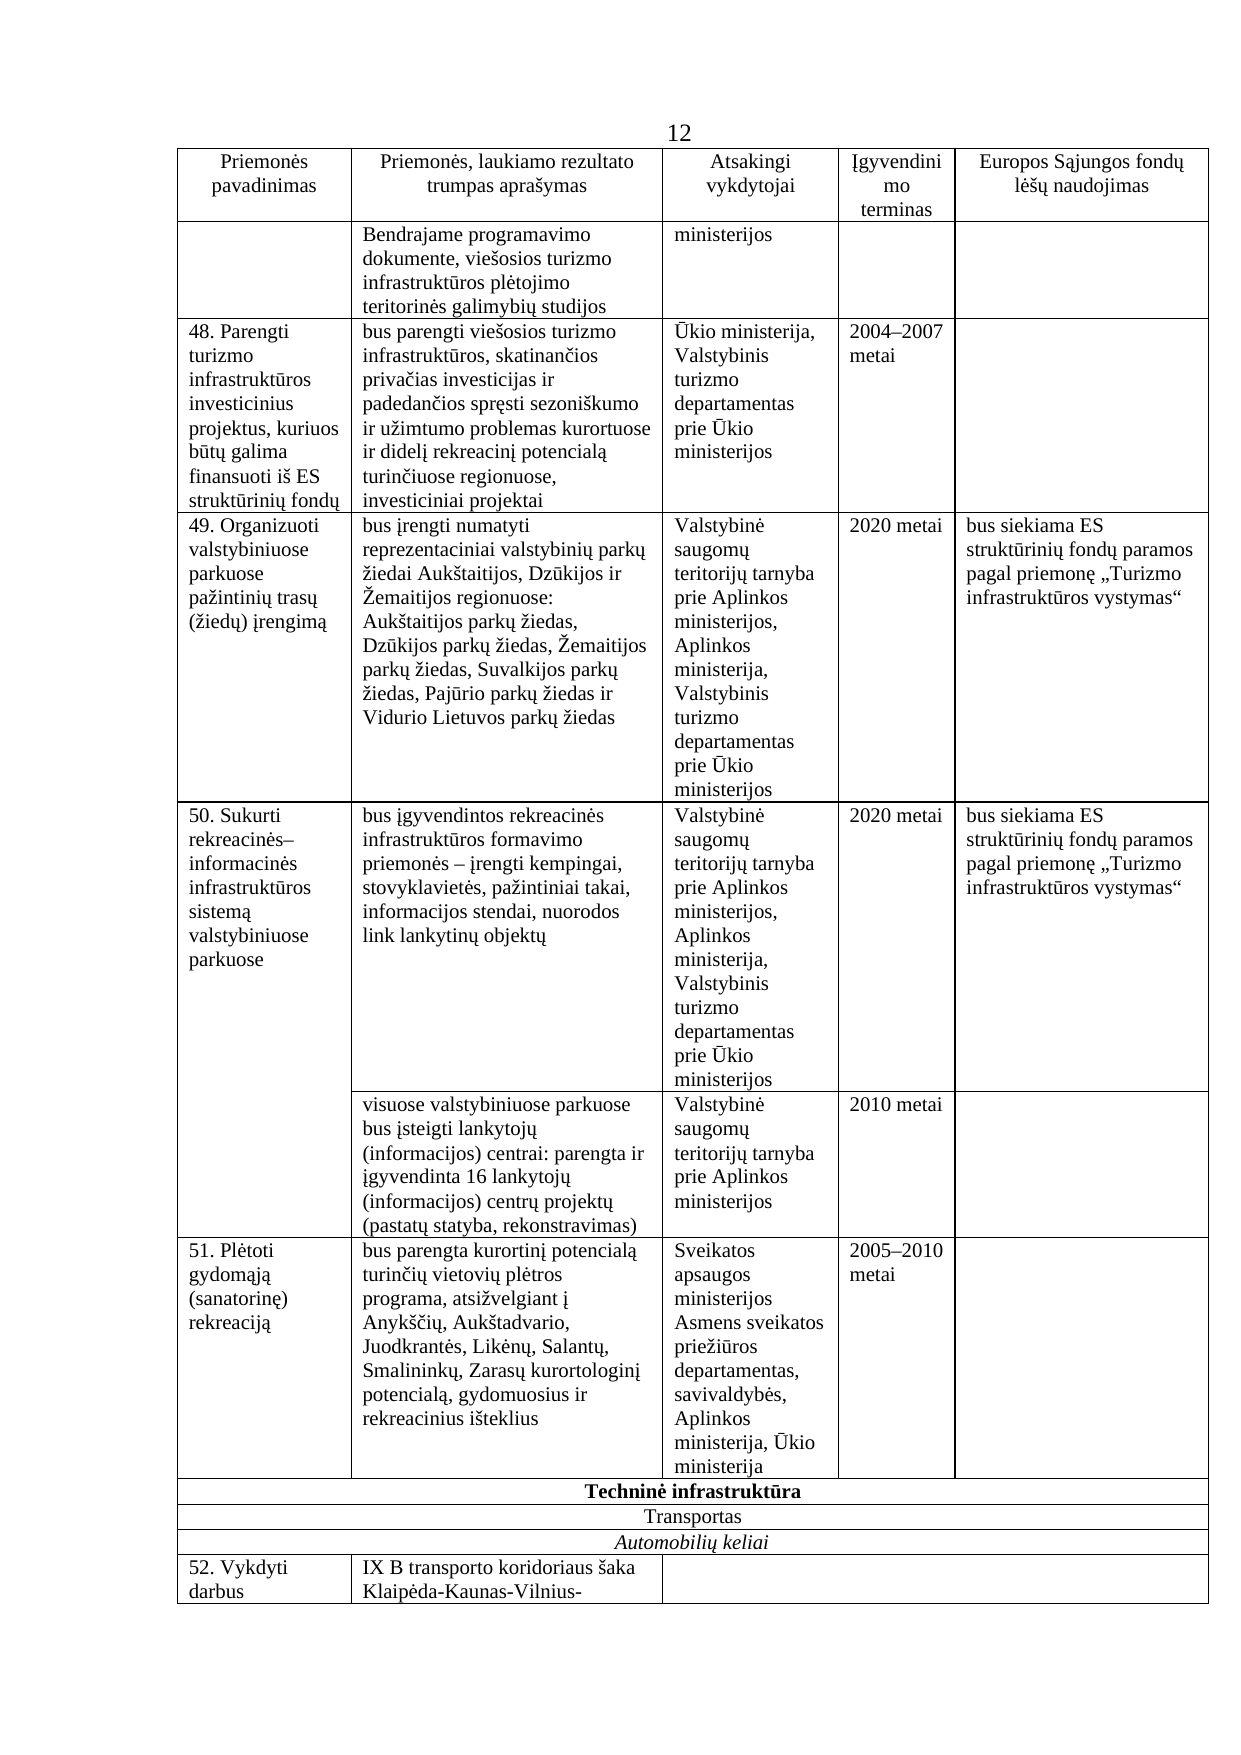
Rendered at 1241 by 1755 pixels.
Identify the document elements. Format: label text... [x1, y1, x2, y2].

table_header Įgyvendinimo terminas [839, 149, 954, 221]
table_cell [956, 222, 1208, 318]
table_cell 2004–2007 metai [839, 319, 954, 512]
table_cell visuose valstybiniuose parkuose bus įsteigti lankytojų (informacijos) centrai: parengta ir įgyvendinta 16 lankytojų (informacijos) centrų projektų (pastatų statyba, rekonstravimas) [352, 1092, 662, 1237]
table_cell [956, 319, 1208, 512]
table_cell Techninė infrastruktūra [178, 1479, 1208, 1503]
table_cell 2020 metai [839, 513, 954, 801]
table_cell Valstybinė saugomų teritorijų tarnyba prie Aplinkos ministerijos, Aplinkos ministerija, Valstybinis turizmo departamentas prie Ūkio ministerijos [663, 513, 838, 801]
table_cell 50. Sukurti rekreacinės–informacinės infrastruktūros sistemą valstybiniuose parkuose [178, 803, 351, 1237]
table_header Priemonės, laukiamo rezultato trumpas aprašymas [352, 149, 662, 221]
table_cell [956, 1238, 1208, 1478]
table_cell 49. Organizuoti valstybiniuose parkuose pažintinių trasų (žiedų) įrengimą [178, 513, 351, 801]
table_cell Valstybinė saugomų teritorijų tarnyba prie Aplinkos ministerijos, Aplinkos ministerija, Valstybinis turizmo departamentas prie Ūkio ministerijos [663, 803, 838, 1091]
table_cell ministerijos [663, 222, 838, 318]
table_cell bus siekiama ES struktūrinių fondų paramos pagal priemonę „Turizmo infrastruktūros vystymas“ [956, 513, 1208, 801]
table_cell [178, 222, 351, 318]
table_cell Valstybinė saugomų teritorijų tarnyba prie Aplinkos ministerijos [663, 1092, 838, 1237]
table_cell 2005–2010 metai [839, 1238, 954, 1478]
table_cell bus įrengti numatyti reprezentaciniai valstybinių parkų žiedai Aukštaitijos, Dzūkijos ir Žemaitijos regionuose: Aukštaitijos parkų žiedas, Dzūkijos parkų žiedas, Žemaitijos parkų žiedas, Suvalkijos parkų žiedas, Pajūrio parkų žiedas ir Vidurio Lietuvos parkų žiedas [352, 513, 662, 801]
table_cell IX B transporto koridoriaus šaka Klaipėda-Kaunas-Vilnius- [352, 1555, 662, 1603]
table_cell [663, 1555, 1208, 1603]
table_header Priemonės pavadinimas [178, 149, 351, 221]
table_cell Automobilių keliai [178, 1530, 1208, 1554]
table_cell 2010 metai [839, 1092, 954, 1237]
table_cell bus parengta kurortinį potencialą turinčių vietovių plėtros programa, atsižvelgiant į Anykščių, Aukštadvario, Juodkrantės, Likėnų, Salantų, Smalininkų, Zarasų kurortologinį potencialą, gydomuosius ir rekreacinius išteklius [352, 1238, 662, 1478]
table_cell [956, 1092, 1208, 1237]
table_cell Ūkio ministerija, Valstybinis turizmo departamentas prie Ūkio ministerijos [663, 319, 838, 512]
table_cell bus siekiama ES struktūrinių fondų paramos pagal priemonę „Turizmo infrastruktūros vystymas“ [956, 803, 1208, 1091]
table_cell Sveikatos apsaugos ministerijos Asmens sveikatos priežiūros departamentas, savivaldybės, Aplinkos ministerija, Ūkio ministerija [663, 1238, 838, 1478]
table_cell Bendrajame programavimo dokumente, viešosios turizmo infrastruktūros plėtojimo teritorinės galimybių studijos [352, 222, 662, 318]
table_cell bus įgyvendintos rekreacinės infrastruktūros formavimo priemonės – įrengti kempingai, stovyklavietės, pažintiniai takai, informacijos stendai, nuorodos link lankytinų objektų [352, 803, 662, 1091]
table_cell bus parengti viešosios turizmo infrastruktūros, skatinančios privačias investicijas ir padedančios spręsti sezoniškumo ir užimtumo problemas kurortuose ir didelį rekreacinį potencialą turinčiuose regionuose, investiciniai projektai [352, 319, 662, 512]
table_header Atsakingi vykdytojai [663, 149, 838, 221]
table_cell 48. Parengti turizmo infrastruktūros investicinius projektus, kuriuos būtų galima finansuoti iš ES struktūrinių fondų [178, 319, 351, 512]
table_cell 52. Vykdyti darbus [178, 1555, 351, 1603]
table_cell [839, 222, 954, 318]
table_cell 2020 metai [839, 803, 954, 1091]
table_cell Transportas [178, 1505, 1208, 1528]
table_header Europos Sąjungos fondų lėšų naudojimas [956, 149, 1208, 221]
table_cell 51. Plėtoti gydomąją (sanatorinę) rekreaciją [178, 1238, 351, 1478]
